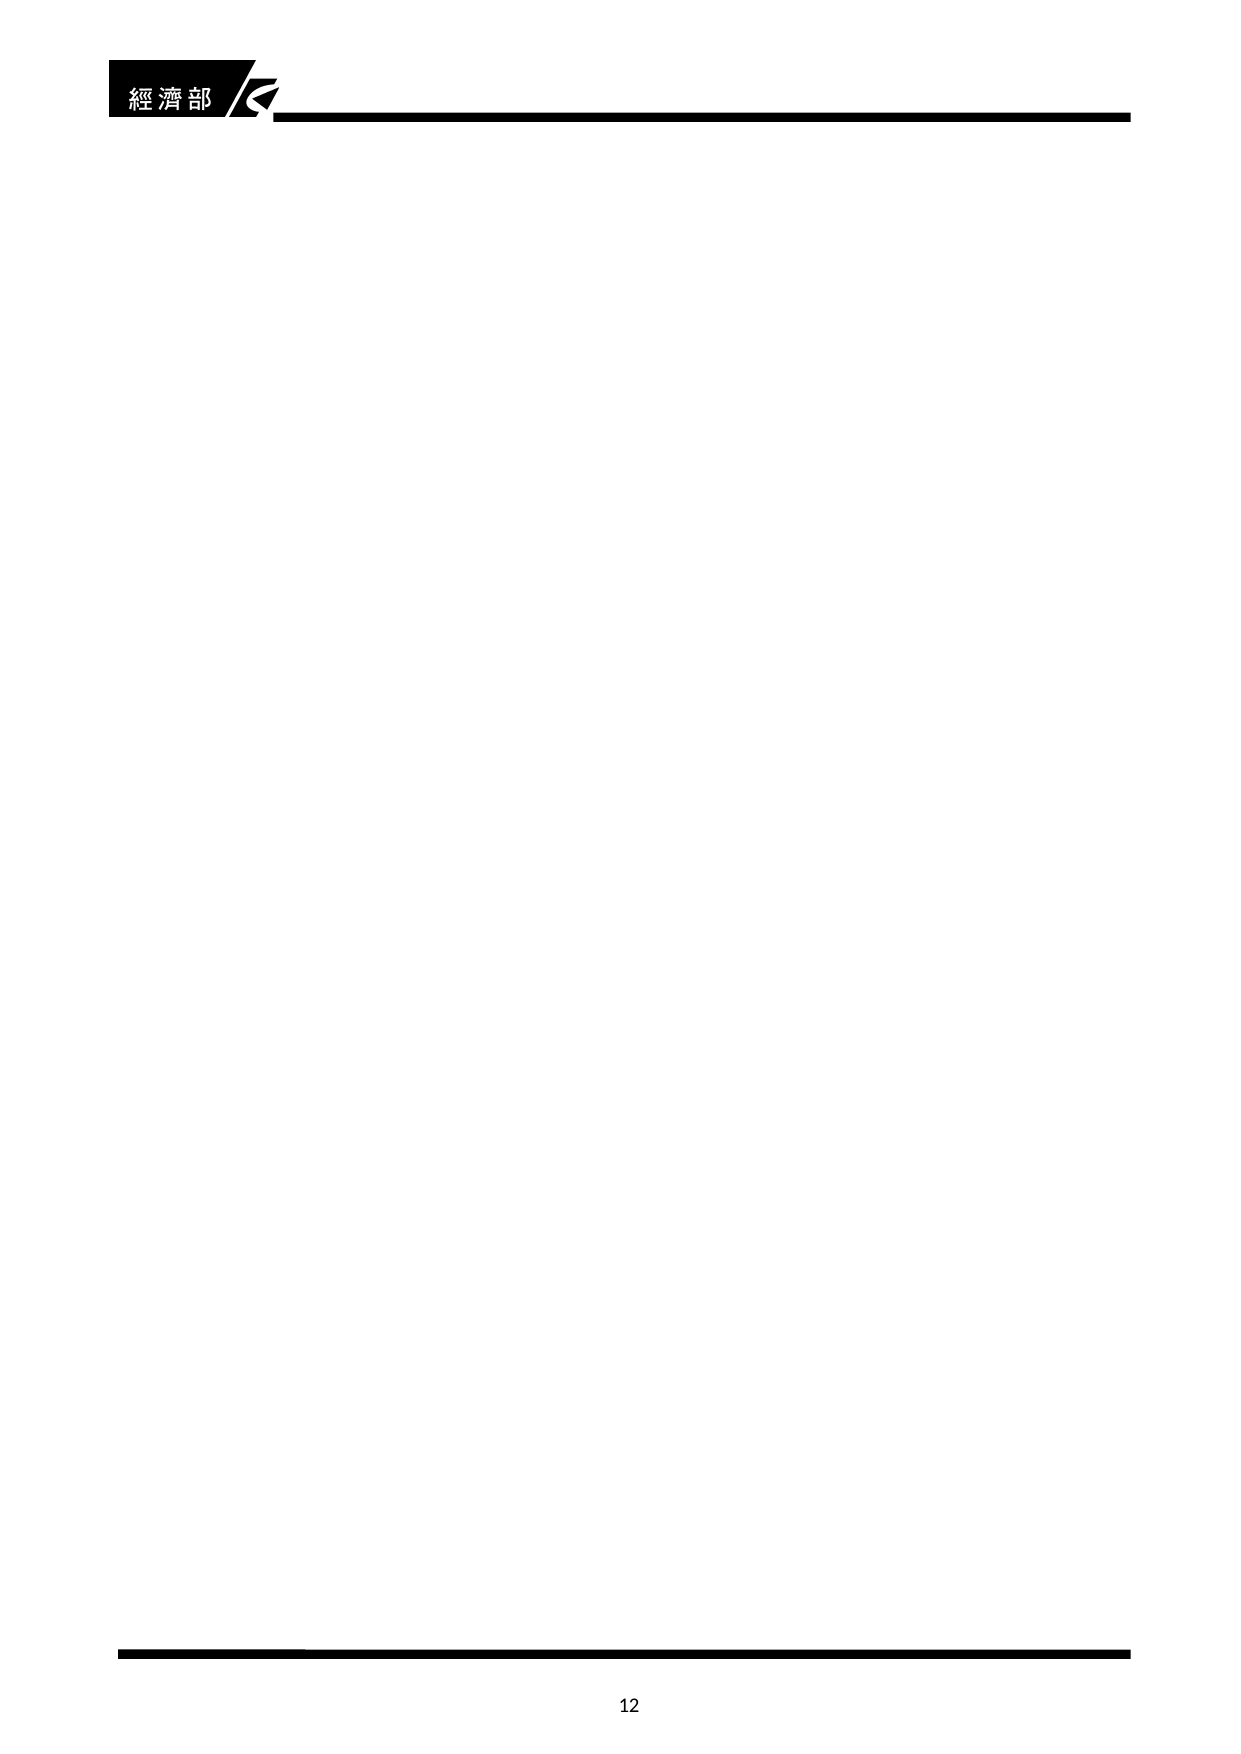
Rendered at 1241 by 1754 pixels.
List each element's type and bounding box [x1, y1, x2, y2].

picture [109, 60, 279, 117]
